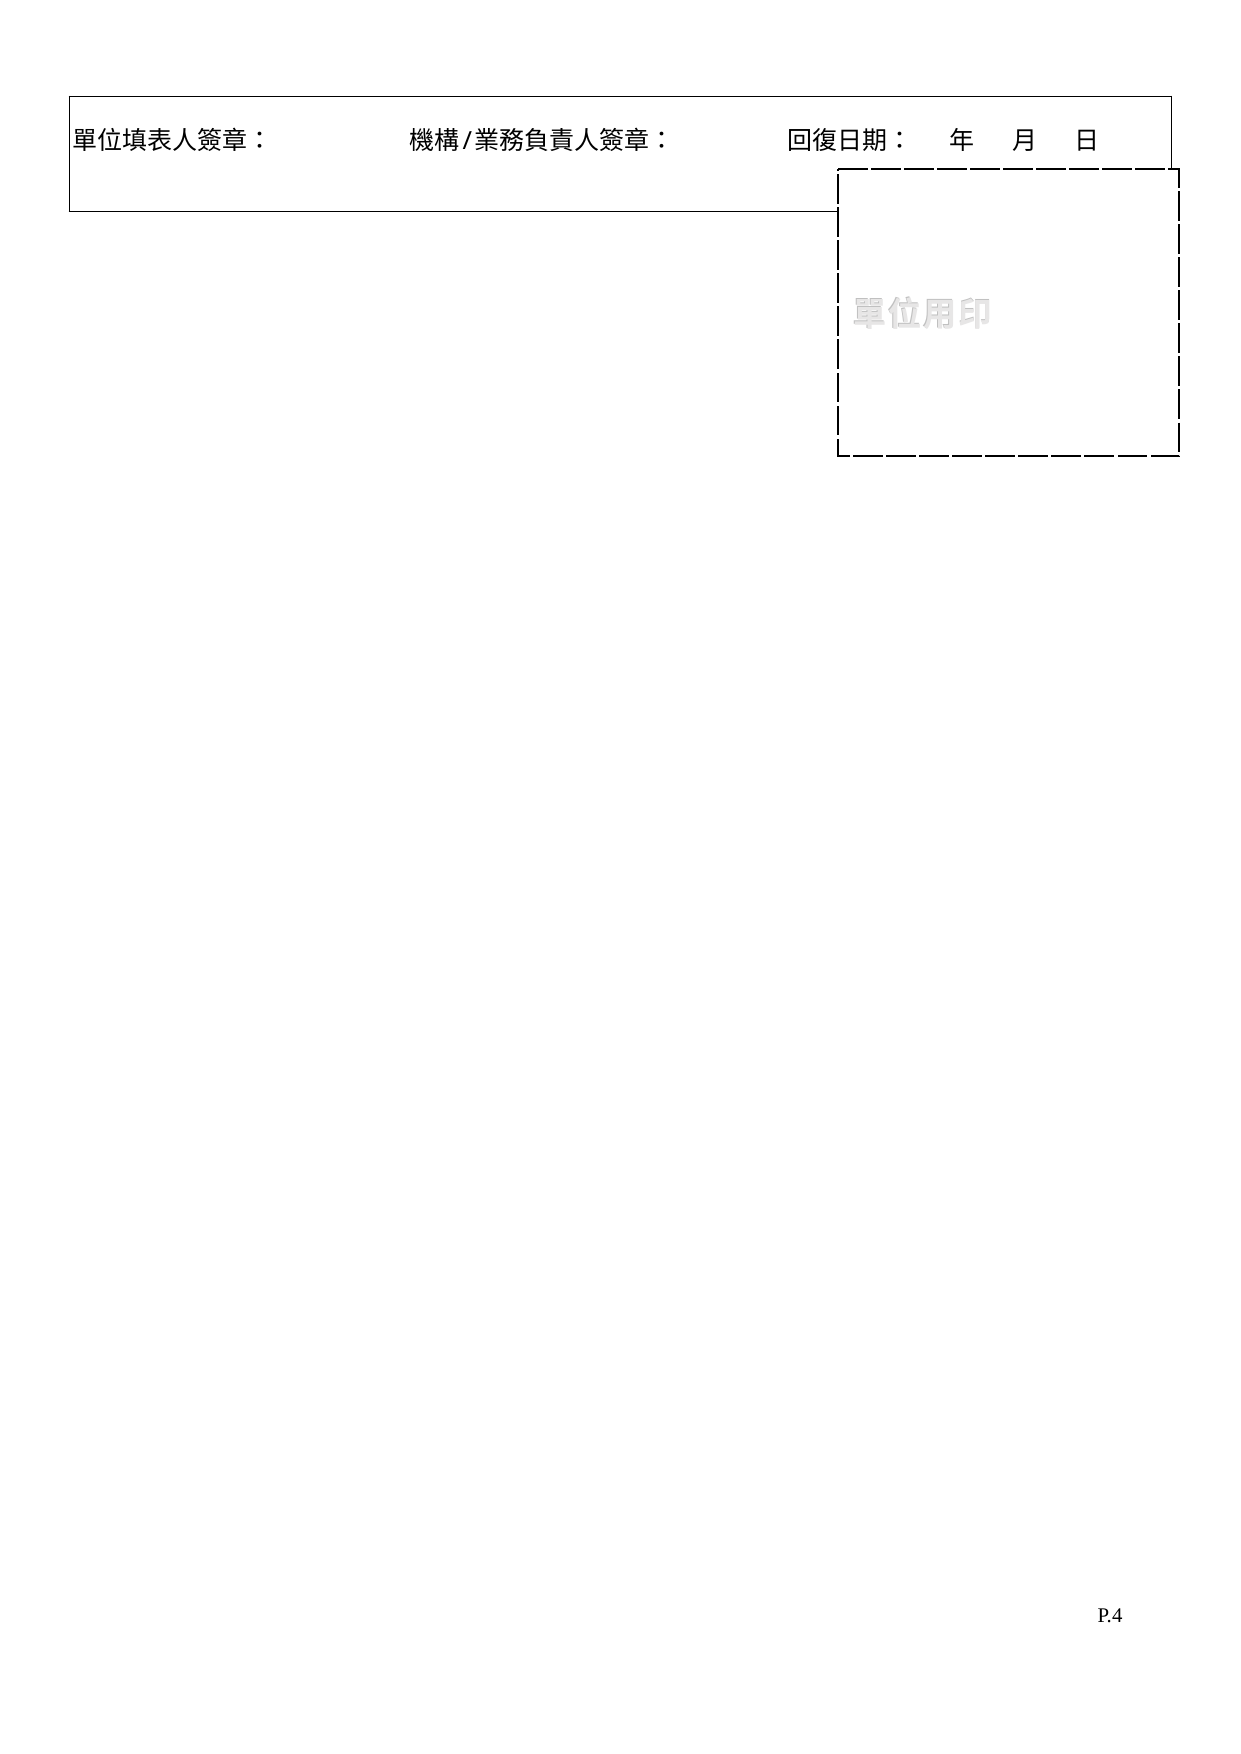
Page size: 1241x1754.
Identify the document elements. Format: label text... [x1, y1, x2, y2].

table_cell 單位填表人簽章： 機構/業務負責人簽章： 回復日期： 年 月 日 [70, 97, 1171, 211]
